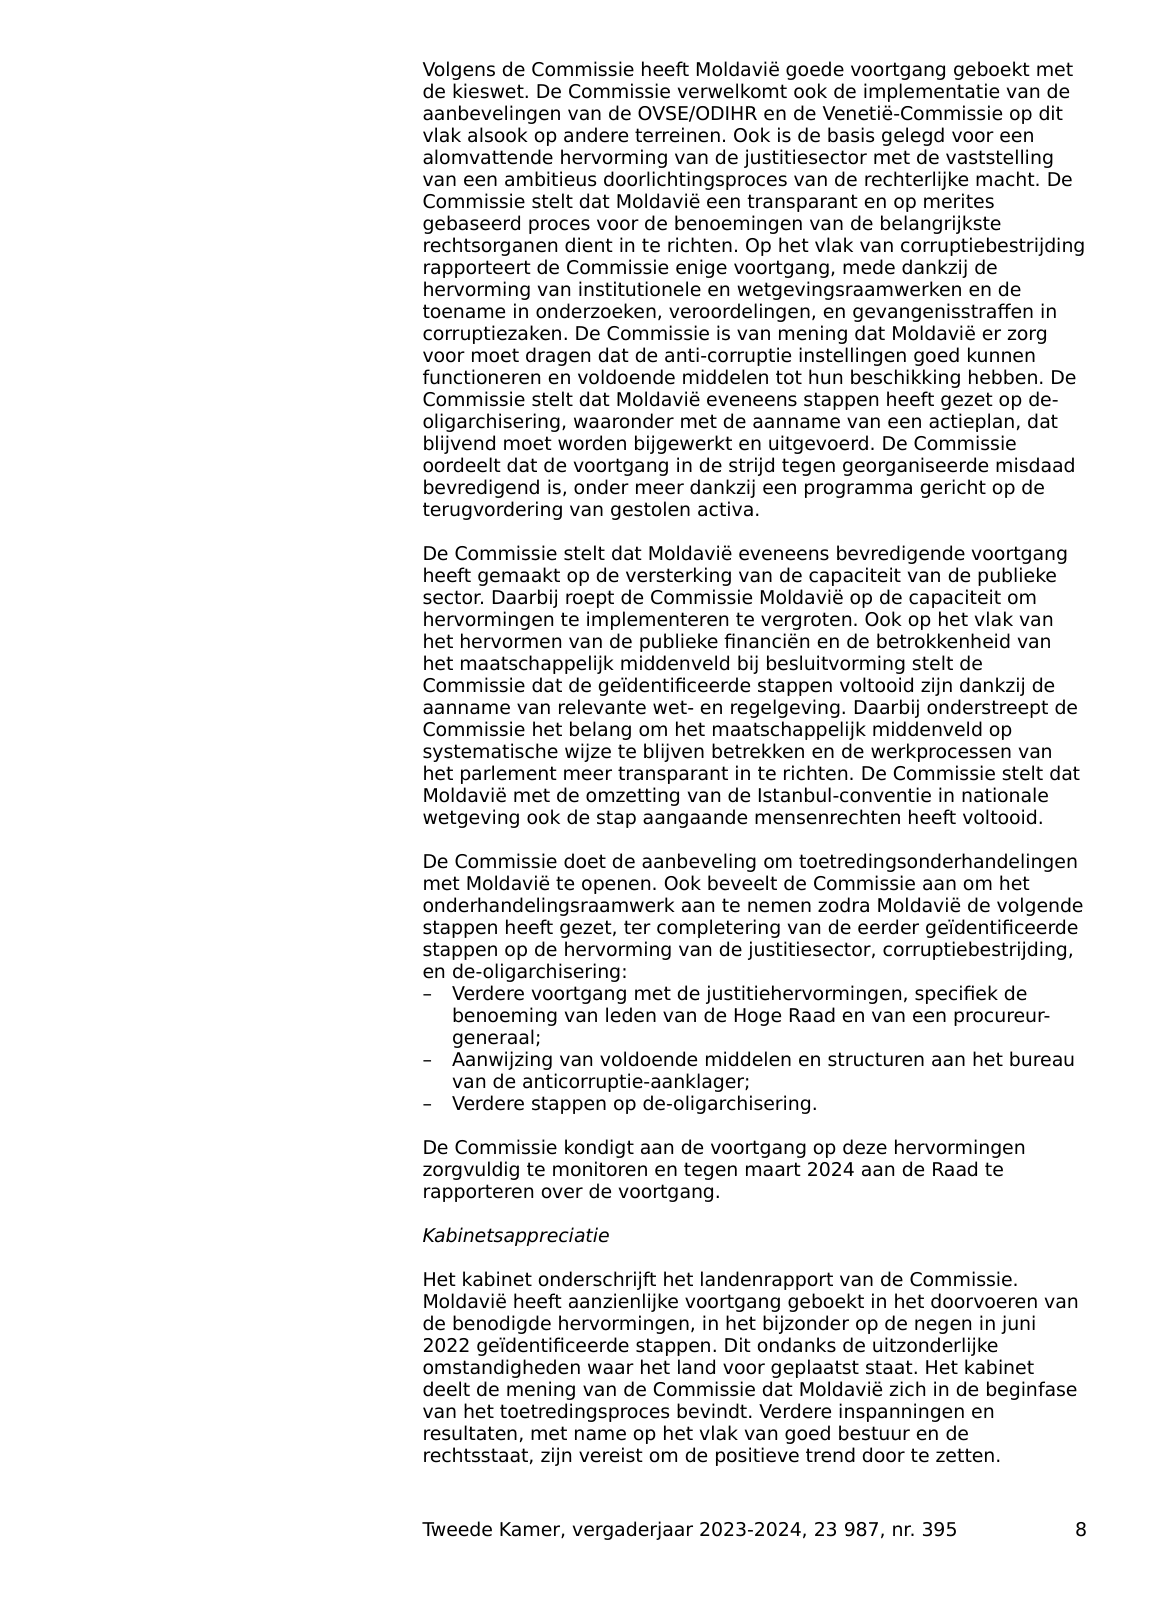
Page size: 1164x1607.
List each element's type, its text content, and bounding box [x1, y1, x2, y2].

text Volgens de Commissie heeft Moldavië goede voortgang geboekt met de kieswet. De Commissie verwelkomt ook de implementatie van de aanbevelingen van de OVSE/ODIHR en de Venetië-Commissie op dit vlak alsook op andere terreinen. Ook is de basis gelegd voor een alomvattende hervorming van de justitiesector met de vaststelling van een ambitieus doorlichtingsproces van de rechterlijke macht. De Commissie stelt dat Moldavië een transparant en op merites gebaseerd proces voor de benoemingen van de belangrijkste rechtsorganen dient in te richten. Op het vlak van corruptiebestrijding rapporteert de Commissie enige voortgang, mede dankzij de hervorming van institutionele en wetgevingsraamwerken en de toename in onderzoeken, veroordelingen, en gevangenisstraffen in corruptiezaken. De Commissie is van mening dat Moldavië er zorg voor moet dragen dat de anti-corruptie instellingen goed kunnen functioneren en voldoende middelen tot hun beschikking hebben. De Commissie stelt dat Moldavië eveneens stappen heeft gezet op de-oligarchisering, waaronder met de aanname van een actieplan, dat blijvend moet worden bijgewerkt en uitgevoerd. De Commissie oordeelt dat de voortgang in de strijd tegen georganiseerde misdaad bevredigend is, onder meer dankzij een programma gericht op de terugvordering van gestolen activa. [422, 59, 1087, 521]
text Het kabinet onderschrijft het landenrapport van de Commissie. Moldavië heeft aanzienlijke voortgang geboekt in het doorvoeren van de benodigde hervormingen, in het bijzonder op de negen in juni 2022 geïdentificeerde stappen. Dit ondanks de uitzonderlijke omstandigheden waar het land voor geplaatst staat. Het kabinet deelt de mening van de Commissie dat Moldavië zich in de beginfase van het toetredingsproces bevindt. Verdere inspanningen en resultaten, met name op het vlak van goed bestuur en de rechtsstaat, zijn vereist om de positieve trend door te zetten. [422, 1269, 1087, 1467]
subtitle Kabinetsappreciatie [422, 1225, 1087, 1247]
text – Aanwijzing van voldoende middelen en structuren aan het bureau van de anticorruptie-aanklager; [422, 1048, 1087, 1092]
text De Commissie kondigt aan de voortgang op deze hervormingen zorgvuldig te monitoren en tegen maart 2024 aan de Raad te rapporteren over de voortgang. [422, 1137, 1087, 1203]
text – Verdere voortgang met de justitiehervormingen, specifiek de benoeming van leden van de Hoge Raad en van een procureur-generaal; [422, 983, 1087, 1048]
text – Verdere stappen op de-oligarchisering. [422, 1092, 1087, 1114]
text De Commissie doet de aanbeveling om toetredingsonderhandelingen met Moldavië te openen. Ook beveelt de Commissie aan om het onderhandelingsraamwerk aan te nemen zodra Moldavië de volgende stappen heeft gezet, ter completering van de eerder geïdentificeerde stappen op de hervorming van de justitiesector, corruptiebestrijding, en de-oligarchisering: [422, 851, 1087, 983]
text De Commissie stelt dat Moldavië eveneens bevredigende voortgang heeft gemaakt op de versterking van de capaciteit van de publieke sector. Daarbij roept de Commissie Moldavië op de capaciteit om hervormingen te implementeren te vergroten. Ook op het vlak van het hervormen van de publieke financiën en de betrokkenheid van het maatschappelijk middenveld bij besluitvorming stelt de Commissie dat de geïdentificeerde stappen voltooid zijn dankzij de aanname van relevante wet- en regelgeving. Daarbij onderstreept de Commissie het belang om het maatschappelijk middenveld op systematische wijze te blijven betrekken en de werkprocessen van het parlement meer transparant in te richten. De Commissie stelt dat Moldavië met de omzetting van de Istanbul-conventie in nationale wetgeving ook de stap aangaande mensenrechten heeft voltooid. [422, 543, 1087, 828]
